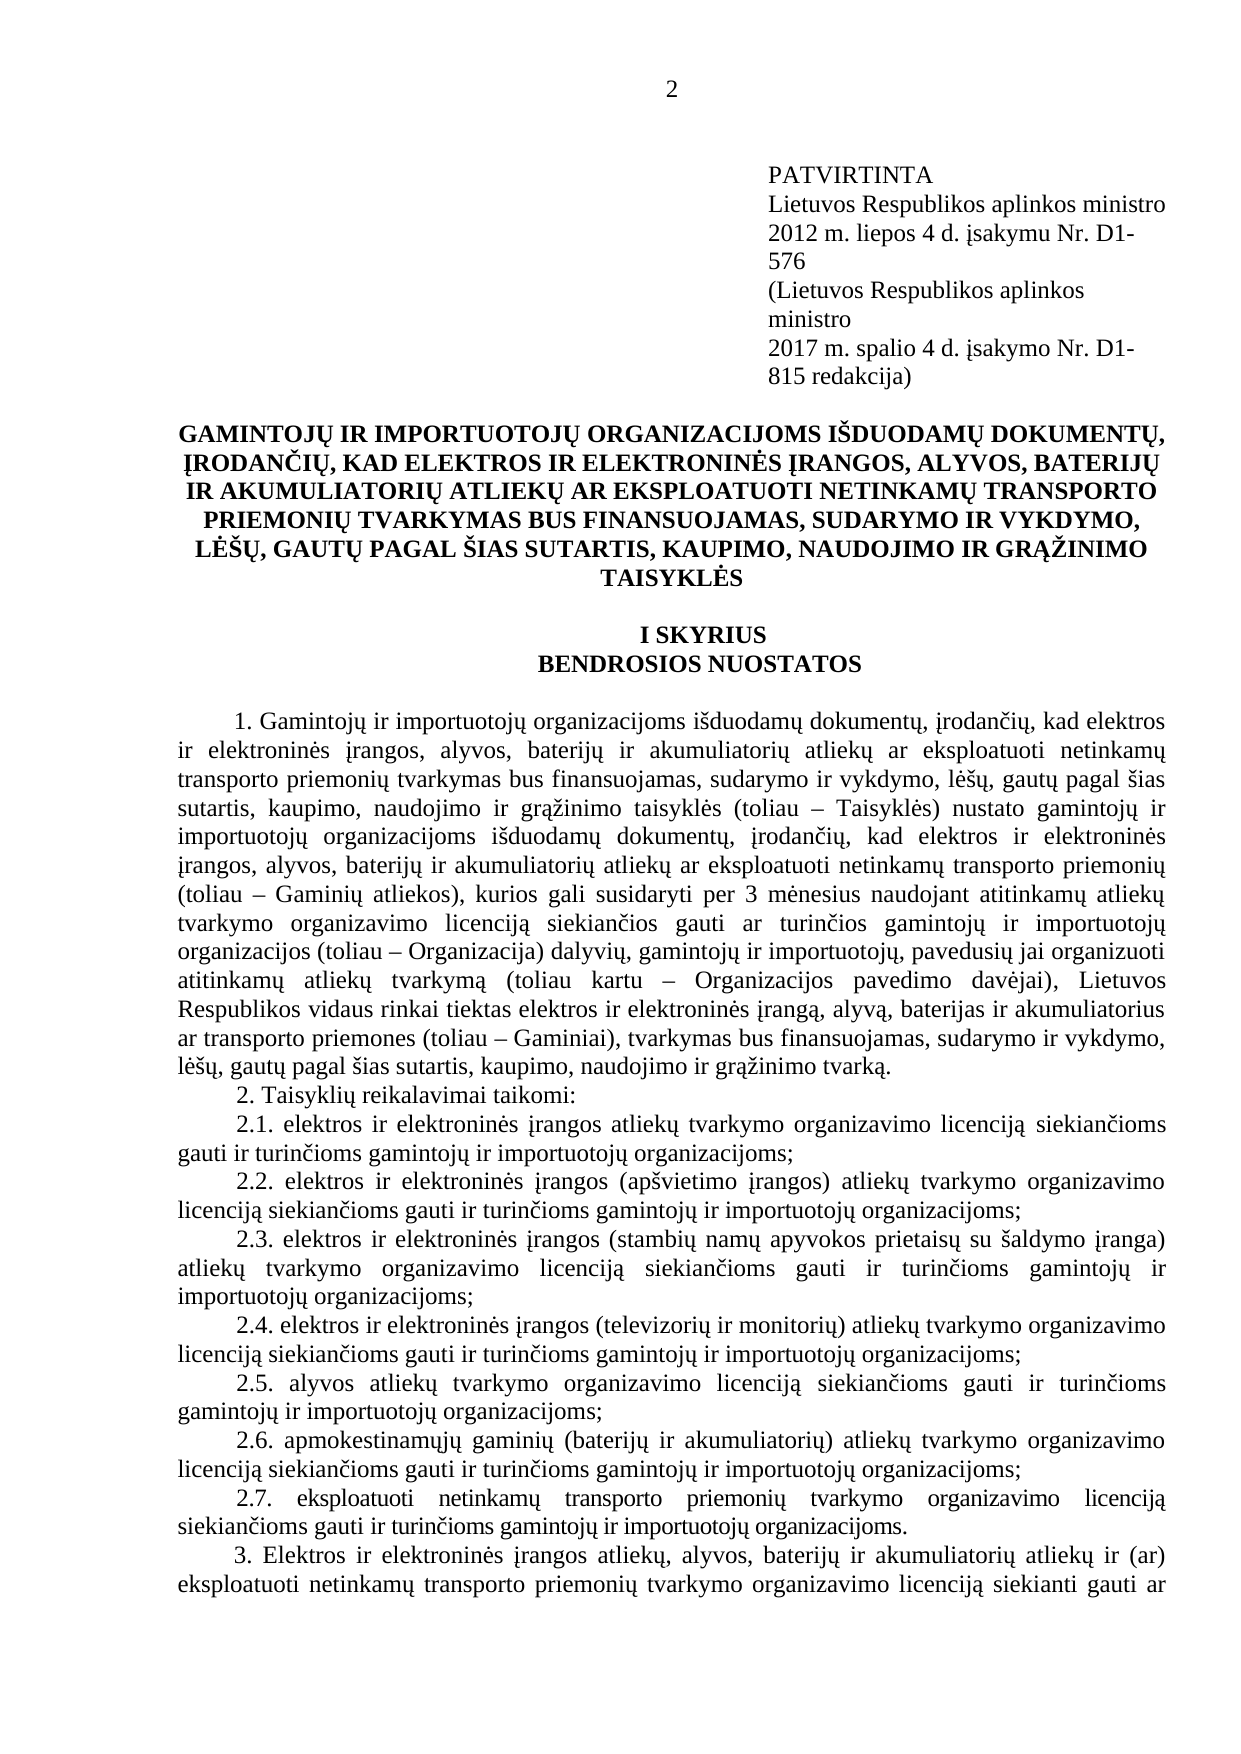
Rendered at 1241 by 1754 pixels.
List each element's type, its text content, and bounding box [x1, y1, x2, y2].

text Lietuvos Respublikos aplinkos ministro [768, 189, 1166, 218]
text BENDROSIOS NUOSTATOS [177, 649, 1166, 678]
text 2012 m. liepos 4 d. įsakymu Nr. D1-576 [768, 218, 1166, 275]
text 3. Elektros ir elektroninės įrangos atliekų, alyvos, baterijų ir akumuliatorių atliekų ir (ar) eksploatuoti netinkamų transporto priemonių tvarkymo organizavimo licenciją siekianti gauti ar [177, 1540, 1166, 1598]
text 2.5. alyvos atliekų tvarkymo organizavimo licenciją siekiančioms gauti ir turinčioms gamintojų ir importuotojų organizacijoms; [177, 1368, 1166, 1425]
text I Skyrius [177, 620, 1166, 649]
text 2.7. eksploatuoti netinkamų transporto priemonių tvarkymo organizavimo licenciją siekiančioms gauti ir turinčioms gamintojų ir importuotojų organizacijoms. [177, 1483, 1166, 1540]
text GAMINTOJŲ IR IMPORTUOTOJŲ ORGANIZACIJOMS IŠDUODAMŲ DOKUMENTŲ, ĮRODANČIŲ, KAD ELEKTROS IR ELEKTRONINĖS ĮRANGOS, ALYVOS, BATERIJŲ IR AKUMULIATORIŲ ATLIEKŲ AR EKSPLOATUOTI NETINKAMŲ TRANSPORTO PRIEMONIŲ TVARKYMAS BUS FINANSUOJAMAS, SUDARYMO IR VYKDYMO, LĖŠŲ, GAUTŲ PAGAL ŠIAS SUTARTIS, KAUPIMO, NAUDOJIMO IR GRĄŽINIMO TAISYKLĖS [177, 419, 1166, 591]
text (Lietuvos Respublikos aplinkos ministro [768, 275, 1166, 333]
text 1. Gamintojų ir importuotojų organizacijoms išduodamų dokumentų, įrodančių, kad elektros ir elektroninės įrangos, alyvos, baterijų ir akumuliatorių atliekų ar eksploatuoti netinkamų transporto priemonių tvarkymas bus finansuojamas, sudarymo ir vykdymo, lėšų, gautų pagal šias sutartis, kaupimo, naudojimo ir grąžinimo taisyklės (toliau – Taisyklės) nustato gamintojų ir importuotojų organizacijoms išduodamų dokumentų, įrodančių, kad elektros ir elektroninės įrangos, alyvos, baterijų ir akumuliatorių atliekų ar eksploatuoti netinkamų transporto priemonių (toliau – Gaminių atliekos), kurios gali susidaryti per 3 mėnesius naudojant atitinkamų atliekų tvarkymo organizavimo licenciją siekiančios gauti ar turinčios gamintojų ir importuotojų organizacijos (toliau – Organizacija) dalyvių, gamintojų ir importuotojų, pavedusių jai organizuoti atitinkamų atliekų tvarkymą (toliau kartu – Organizacijos pavedimo davėjai), Lietuvos Respublikos vidaus rinkai tiektas elektros ir elektroninės įrangą, alyvą, baterijas ir akumuliatorius ar transporto priemones (toliau – Gaminiai), tvarkymas bus finansuojamas, sudarymo ir vykdymo, lėšų, gautų pagal šias sutartis, kaupimo, naudojimo ir grąžinimo tvarką. [177, 706, 1166, 1080]
text PATVIRTINTA [768, 160, 1166, 189]
text 2.4. elektros ir elektroninės įrangos (televizorių ir monitorių) atliekų tvarkymo organizavimo licenciją siekiančioms gauti ir turinčioms gamintojų ir importuotojų organizacijoms; [177, 1310, 1166, 1368]
text 2017 m. spalio 4 d. įsakymo Nr. D1-815 redakcija) [768, 333, 1166, 390]
text 2.6. apmokestinamųjų gaminių (baterijų ir akumuliatorių) atliekų tvarkymo organizavimo licenciją siekiančioms gauti ir turinčioms gamintojų ir importuotojų organizacijoms; [177, 1425, 1166, 1483]
text 2. Taisyklių reikalavimai taikomi: [177, 1080, 1166, 1109]
text 2.2. elektros ir elektroninės įrangos (apšvietimo įrangos) atliekų tvarkymo organizavimo licenciją siekiančioms gauti ir turinčioms gamintojų ir importuotojų organizacijoms; [177, 1166, 1166, 1224]
text 2.1. elektros ir elektroninės įrangos atliekų tvarkymo organizavimo licenciją siekiančioms gauti ir turinčioms gamintojų ir importuotojų organizacijoms; [177, 1109, 1166, 1166]
text 2.3. elektros ir elektroninės įrangos (stambių namų apyvokos prietaisų su šaldymo įranga) atliekų tvarkymo organizavimo licenciją siekiančioms gauti ir turinčioms gamintojų ir importuotojų organizacijoms; [177, 1224, 1166, 1310]
